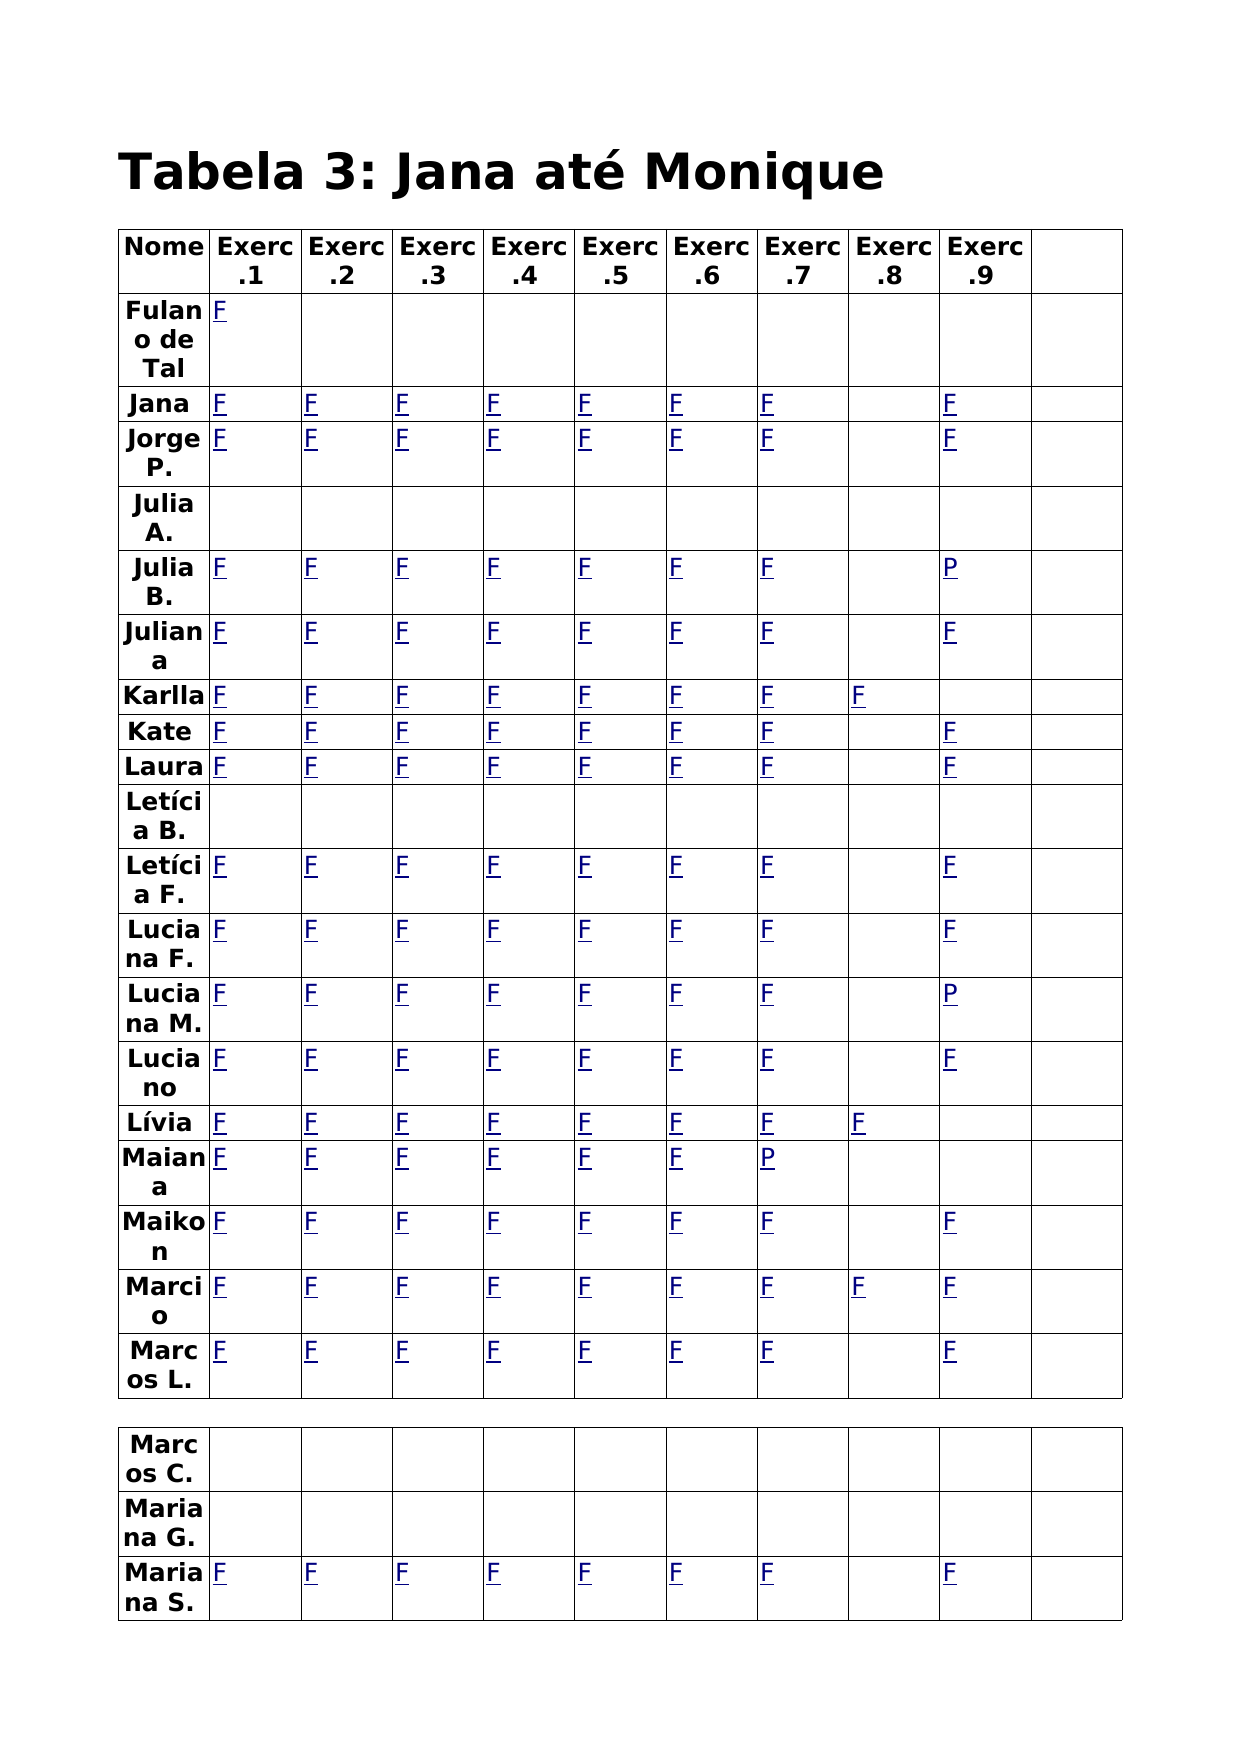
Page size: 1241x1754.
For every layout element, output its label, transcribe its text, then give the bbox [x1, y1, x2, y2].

table_cell F [302, 1334, 392, 1397]
table_cell [849, 1206, 939, 1269]
table_cell F [484, 680, 574, 714]
table_cell [1032, 422, 1122, 486]
table_cell [1032, 715, 1122, 749]
table_cell [758, 294, 848, 386]
table_cell [1032, 1270, 1122, 1333]
table_cell F [393, 387, 483, 421]
table_cell Fulano de Tal [119, 294, 209, 386]
table_header [575, 1428, 666, 1491]
table_cell [393, 294, 483, 386]
table_cell Julia A. [119, 487, 209, 550]
table_cell F [940, 1270, 1031, 1333]
table_cell [940, 1141, 1031, 1204]
table_cell F [302, 978, 392, 1041]
table_cell F [393, 422, 483, 486]
table_cell F [940, 750, 1031, 784]
table_cell F [575, 1334, 666, 1397]
table_cell F [575, 551, 666, 614]
table_cell F [302, 680, 392, 714]
table_cell F [302, 715, 392, 749]
table_cell Marcio [119, 1270, 209, 1333]
table_cell F [667, 1270, 757, 1333]
table_cell F [667, 1141, 757, 1204]
table_cell Maiana [119, 1141, 209, 1204]
table_cell [940, 1106, 1031, 1140]
table_cell [1032, 750, 1122, 784]
table_cell [940, 680, 1031, 714]
table_cell F [940, 715, 1031, 749]
table_cell F [484, 750, 574, 784]
table_cell F [667, 1557, 757, 1620]
table_cell F [393, 1270, 483, 1333]
table_cell F [393, 1106, 483, 1140]
table_cell F [302, 1270, 392, 1333]
table_cell [575, 785, 666, 848]
table_cell [849, 1492, 939, 1556]
table_cell F [393, 615, 483, 678]
table_cell F [575, 750, 666, 784]
table_cell [1032, 914, 1122, 977]
table_cell F [302, 750, 392, 784]
table_cell F [940, 1334, 1031, 1397]
table_cell F [667, 1106, 757, 1140]
table_cell F [484, 849, 574, 912]
table_cell [849, 914, 939, 977]
table_header Exerc.2 [302, 230, 392, 293]
table_cell F [758, 1557, 848, 1620]
table_cell F [484, 422, 574, 486]
table_cell F [940, 1557, 1031, 1620]
table_cell Luciana F. [119, 914, 209, 977]
table_cell F [210, 1106, 301, 1140]
table_cell Jorge P. [119, 422, 209, 486]
table_cell F [393, 750, 483, 784]
table_cell [393, 1492, 483, 1556]
table_cell [758, 1492, 848, 1556]
table_cell [575, 487, 666, 550]
table_cell F [302, 422, 392, 486]
table_cell F [758, 1206, 848, 1269]
table_cell F [484, 1106, 574, 1140]
table_cell F [849, 1270, 939, 1333]
table_header Exerc.8 [849, 230, 939, 293]
table_cell F [575, 680, 666, 714]
table_cell F [575, 1557, 666, 1620]
table_cell [849, 750, 939, 784]
table_cell F [575, 387, 666, 421]
table_cell F [210, 750, 301, 784]
table_header [210, 1428, 301, 1491]
table_cell F [758, 978, 848, 1041]
table_cell [484, 785, 574, 848]
table_cell F [940, 1206, 1031, 1269]
table_cell F [302, 615, 392, 678]
table_cell [484, 294, 574, 386]
table_cell F [393, 1042, 483, 1105]
table_cell F [484, 715, 574, 749]
table_cell F [667, 615, 757, 678]
table_cell [1032, 680, 1122, 714]
table_cell Mariana G. [119, 1492, 209, 1556]
table_cell [1032, 1492, 1122, 1556]
table_cell F [393, 715, 483, 749]
table_cell [393, 487, 483, 550]
table_cell [849, 294, 939, 386]
table_cell [1032, 978, 1122, 1041]
table_cell F [940, 849, 1031, 912]
table_cell [849, 785, 939, 848]
table_cell [393, 785, 483, 848]
table_cell F [302, 914, 392, 977]
table_cell F [758, 849, 848, 912]
table_cell F [667, 551, 757, 614]
table_cell F [667, 750, 757, 784]
table_cell Luciana M. [119, 978, 209, 1041]
table_cell F [393, 1141, 483, 1204]
table_header [849, 1428, 939, 1491]
table_cell F [210, 1334, 301, 1397]
table_header [302, 1428, 392, 1491]
table_header [667, 1428, 757, 1491]
table_cell F [393, 680, 483, 714]
table_header Exerc.9 [940, 230, 1031, 293]
table_cell [1032, 1141, 1122, 1204]
table_cell F [302, 1206, 392, 1269]
table_cell [302, 294, 392, 386]
table_cell [849, 551, 939, 614]
table_cell F [940, 387, 1031, 421]
table_cell F [484, 387, 574, 421]
table_cell F [575, 1206, 666, 1269]
table_header [1032, 230, 1122, 293]
table_header Exerc.4 [484, 230, 574, 293]
table_cell Karlla [119, 680, 209, 714]
table_cell [302, 1492, 392, 1556]
table_cell Jana [119, 387, 209, 421]
table_header Exerc.5 [575, 230, 666, 293]
table_cell P [758, 1141, 848, 1204]
table_cell F [667, 1206, 757, 1269]
table_cell [849, 1557, 939, 1620]
table_cell F [667, 1042, 757, 1105]
table_header Marcos C. [119, 1428, 209, 1491]
table_header [758, 1428, 848, 1491]
table_cell F [758, 387, 848, 421]
table_cell [210, 785, 301, 848]
table_cell [667, 785, 757, 848]
table_cell [667, 294, 757, 386]
table_header Exerc.3 [393, 230, 483, 293]
table_cell F [758, 914, 848, 977]
table_cell [484, 487, 574, 550]
table_cell Marcos L. [119, 1334, 209, 1397]
table_cell F [667, 1334, 757, 1397]
table_cell F [393, 1206, 483, 1269]
table_cell F [302, 1557, 392, 1620]
table_cell [1032, 1106, 1122, 1140]
table_cell [1032, 551, 1122, 614]
table_cell F [210, 978, 301, 1041]
table_cell F [393, 551, 483, 614]
table_header Exerc.6 [667, 230, 757, 293]
table_cell F [849, 1106, 939, 1140]
table_cell [1032, 785, 1122, 848]
table_cell F [575, 914, 666, 977]
table_cell F [210, 615, 301, 678]
table_cell F [667, 715, 757, 749]
table_cell F [758, 1334, 848, 1397]
table_cell F [484, 1206, 574, 1269]
table_cell [210, 487, 301, 550]
table_cell [849, 978, 939, 1041]
table_cell [1032, 1042, 1122, 1105]
table_cell [1032, 1334, 1122, 1397]
table_cell F [484, 914, 574, 977]
table_cell Maikon [119, 1206, 209, 1269]
table_cell F [484, 615, 574, 678]
table_cell Letícia F. [119, 849, 209, 912]
table_cell F [302, 551, 392, 614]
table_cell F [210, 914, 301, 977]
table_cell [940, 294, 1031, 386]
table_cell F [758, 1042, 848, 1105]
table_cell F [575, 978, 666, 1041]
table_cell F [484, 1557, 574, 1620]
table_cell [849, 422, 939, 486]
table_cell [849, 1334, 939, 1397]
table_cell [940, 1492, 1031, 1556]
table_cell F [210, 1270, 301, 1333]
table_cell F [210, 422, 301, 486]
table_cell [575, 1492, 666, 1556]
table_cell [484, 1492, 574, 1556]
table_cell [940, 487, 1031, 550]
table_cell [849, 487, 939, 550]
table_cell F [667, 978, 757, 1041]
table_cell [849, 849, 939, 912]
table_cell F [667, 849, 757, 912]
table_cell [940, 785, 1031, 848]
table_cell P [940, 551, 1031, 614]
table_cell P [940, 978, 1031, 1041]
table_cell F [302, 1042, 392, 1105]
table_cell F [940, 615, 1031, 678]
table_cell F [484, 1334, 574, 1397]
table_cell F [210, 680, 301, 714]
table_cell Juliana [119, 615, 209, 678]
table_cell F [575, 1106, 666, 1140]
table_cell F [758, 1106, 848, 1140]
table_cell F [758, 680, 848, 714]
table_cell Mariana S. [119, 1557, 209, 1620]
table_cell F [758, 422, 848, 486]
table_cell F [210, 387, 301, 421]
table_cell F [575, 615, 666, 678]
table_cell F [849, 680, 939, 714]
table_cell F [575, 715, 666, 749]
table_cell F [302, 849, 392, 912]
table_cell Kate [119, 715, 209, 749]
table_cell F [210, 715, 301, 749]
table_cell F [210, 849, 301, 912]
table_cell [849, 387, 939, 421]
table_cell F [758, 615, 848, 678]
table_cell F [667, 914, 757, 977]
table_cell F [484, 1042, 574, 1105]
table_cell [1032, 1557, 1122, 1620]
table_cell F [210, 1141, 301, 1204]
table_cell F [210, 551, 301, 614]
table_cell [667, 487, 757, 550]
table_cell Luciano [119, 1042, 209, 1105]
table_cell F [575, 422, 666, 486]
table_header [484, 1428, 574, 1491]
table_cell F [484, 1270, 574, 1333]
table_cell [1032, 487, 1122, 550]
table_cell F [575, 1042, 666, 1105]
table_header [940, 1428, 1031, 1491]
table_cell [302, 785, 392, 848]
table_cell F [667, 387, 757, 421]
table_header [1032, 1428, 1122, 1491]
table_cell F [302, 1141, 392, 1204]
table_cell F [575, 1141, 666, 1204]
table_cell F [575, 849, 666, 912]
table_cell F [302, 1106, 392, 1140]
table_cell F [758, 1270, 848, 1333]
table_cell F [393, 1334, 483, 1397]
table_cell [210, 1492, 301, 1556]
table_cell F [940, 422, 1031, 486]
table_cell F [667, 680, 757, 714]
table_cell F [210, 294, 301, 386]
table_cell F [758, 551, 848, 614]
table_cell Letícia B. [119, 785, 209, 848]
table_cell [1032, 1206, 1122, 1269]
table_cell F [393, 1557, 483, 1620]
table_cell F [210, 1042, 301, 1105]
table_cell [1032, 849, 1122, 912]
table_header [393, 1428, 483, 1491]
table_cell F [667, 422, 757, 486]
table_cell F [940, 914, 1031, 977]
table_cell Laura [119, 750, 209, 784]
table_cell [849, 1141, 939, 1204]
table_cell F [484, 1141, 574, 1204]
table_cell F [758, 715, 848, 749]
table_cell F [758, 750, 848, 784]
table_cell F [393, 978, 483, 1041]
table_cell [1032, 294, 1122, 386]
table_cell [575, 294, 666, 386]
table_header Nome [119, 230, 209, 293]
table_cell F [940, 1042, 1031, 1105]
table_cell F [302, 387, 392, 421]
table_cell Julia B. [119, 551, 209, 614]
table_cell [302, 487, 392, 550]
subtitle Tabela 3: Jana até Monique [118, 143, 1122, 201]
table_cell [1032, 387, 1122, 421]
table_cell [849, 1042, 939, 1105]
table_cell [758, 487, 848, 550]
table_header Exerc.7 [758, 230, 848, 293]
table_cell [758, 785, 848, 848]
table_cell Lívia [119, 1106, 209, 1140]
table_cell F [210, 1557, 301, 1620]
table_cell F [210, 1206, 301, 1269]
table_cell [667, 1492, 757, 1556]
table_cell [849, 615, 939, 678]
table_cell F [393, 914, 483, 977]
table_cell F [575, 1270, 666, 1333]
table_cell [1032, 615, 1122, 678]
table_cell F [484, 551, 574, 614]
table_header Exerc.1 [210, 230, 301, 293]
table_cell F [484, 978, 574, 1041]
table_cell F [393, 849, 483, 912]
table_cell [849, 715, 939, 749]
